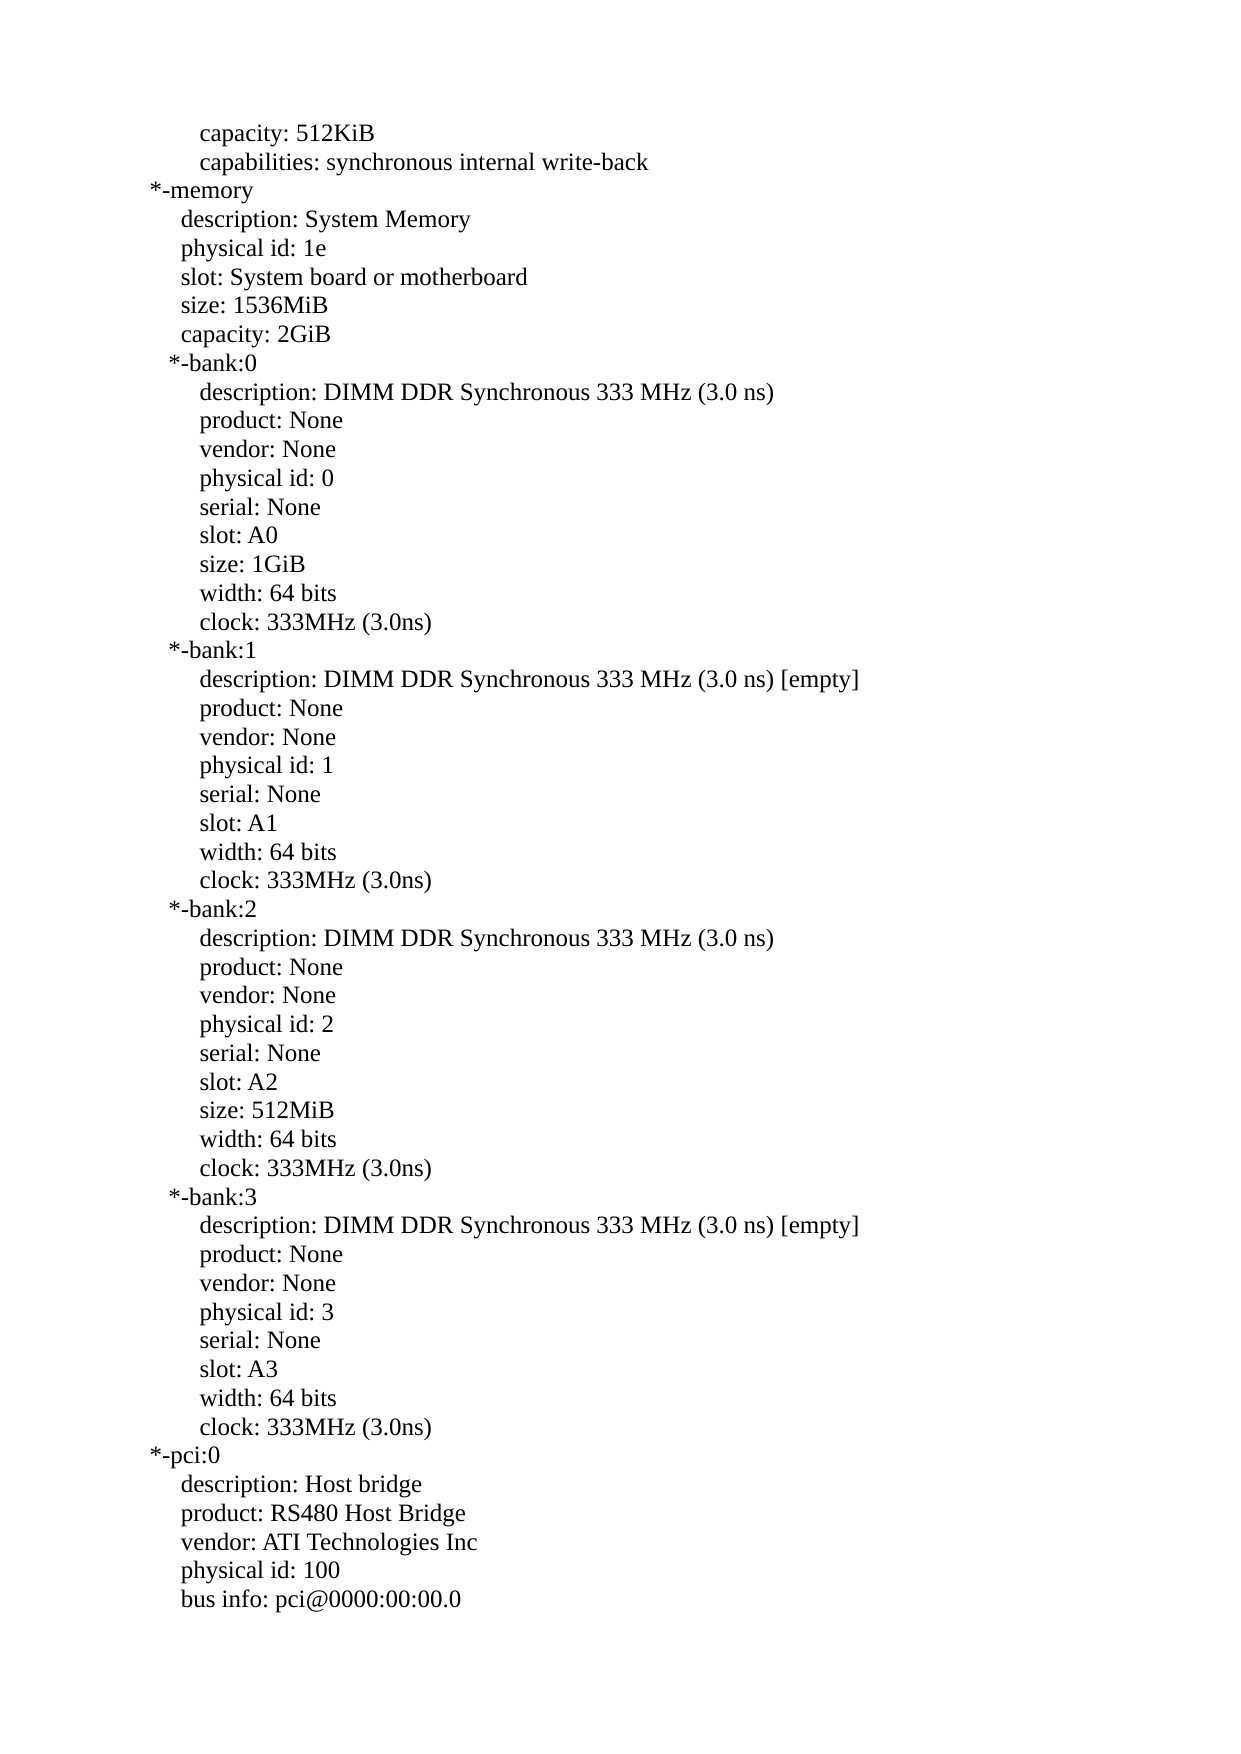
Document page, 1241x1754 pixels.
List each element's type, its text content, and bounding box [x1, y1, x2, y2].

text serial: None [118, 1038, 1122, 1067]
text product: RS480 Host Bridge [118, 1498, 1122, 1527]
text vendor: ATI Technologies Inc [118, 1527, 1122, 1556]
text description: DIMM DDR Synchronous 333 MHz (3.0 ns) [empty] [118, 664, 1122, 693]
text capabilities: synchronous internal write-back [118, 147, 1122, 176]
text slot: A2 [118, 1067, 1122, 1096]
text physical id: 100 [118, 1556, 1122, 1584]
text clock: 333MHz (3.0ns) [118, 1153, 1122, 1182]
text product: None [118, 952, 1122, 981]
text serial: None [118, 1326, 1122, 1354]
text product: None [118, 406, 1122, 434]
text description: DIMM DDR Synchronous 333 MHz (3.0 ns) [118, 923, 1122, 952]
text size: 512MiB [118, 1096, 1122, 1124]
text physical id: 1e [118, 233, 1122, 262]
text product: None [118, 1239, 1122, 1268]
text size: 1536MiB [118, 291, 1122, 319]
text *-memory [118, 176, 1122, 204]
text slot: A0 [118, 521, 1122, 549]
text *-bank:3 [118, 1182, 1122, 1211]
text description: DIMM DDR Synchronous 333 MHz (3.0 ns) [empty] [118, 1211, 1122, 1239]
text slot: A3 [118, 1354, 1122, 1383]
text *-bank:2 [118, 894, 1122, 923]
text slot: System board or motherboard [118, 262, 1122, 291]
text physical id: 1 [118, 751, 1122, 779]
text serial: None [118, 779, 1122, 808]
text clock: 333MHz (3.0ns) [118, 607, 1122, 636]
text physical id: 2 [118, 1009, 1122, 1038]
text capacity: 2GiB [118, 319, 1122, 348]
text description: DIMM DDR Synchronous 333 MHz (3.0 ns) [118, 377, 1122, 406]
text clock: 333MHz (3.0ns) [118, 866, 1122, 894]
text vendor: None [118, 981, 1122, 1009]
text description: System Memory [118, 204, 1122, 233]
text *-bank:1 [118, 636, 1122, 664]
text width: 64 bits [118, 1124, 1122, 1153]
text physical id: 3 [118, 1297, 1122, 1326]
text capacity: 512KiB [118, 118, 1122, 147]
text slot: A1 [118, 808, 1122, 837]
text size: 1GiB [118, 549, 1122, 578]
text product: None [118, 693, 1122, 722]
text clock: 333MHz (3.0ns) [118, 1412, 1122, 1441]
text bus info: pci@0000:00:00.0 [118, 1584, 1122, 1613]
text width: 64 bits [118, 578, 1122, 607]
text vendor: None [118, 434, 1122, 463]
text vendor: None [118, 722, 1122, 751]
text description: Host bridge [118, 1469, 1122, 1498]
text width: 64 bits [118, 1383, 1122, 1412]
text *-pci:0 [118, 1441, 1122, 1469]
text *-bank:0 [118, 348, 1122, 377]
text vendor: None [118, 1268, 1122, 1297]
text physical id: 0 [118, 463, 1122, 492]
text serial: None [118, 492, 1122, 521]
text width: 64 bits [118, 837, 1122, 866]
